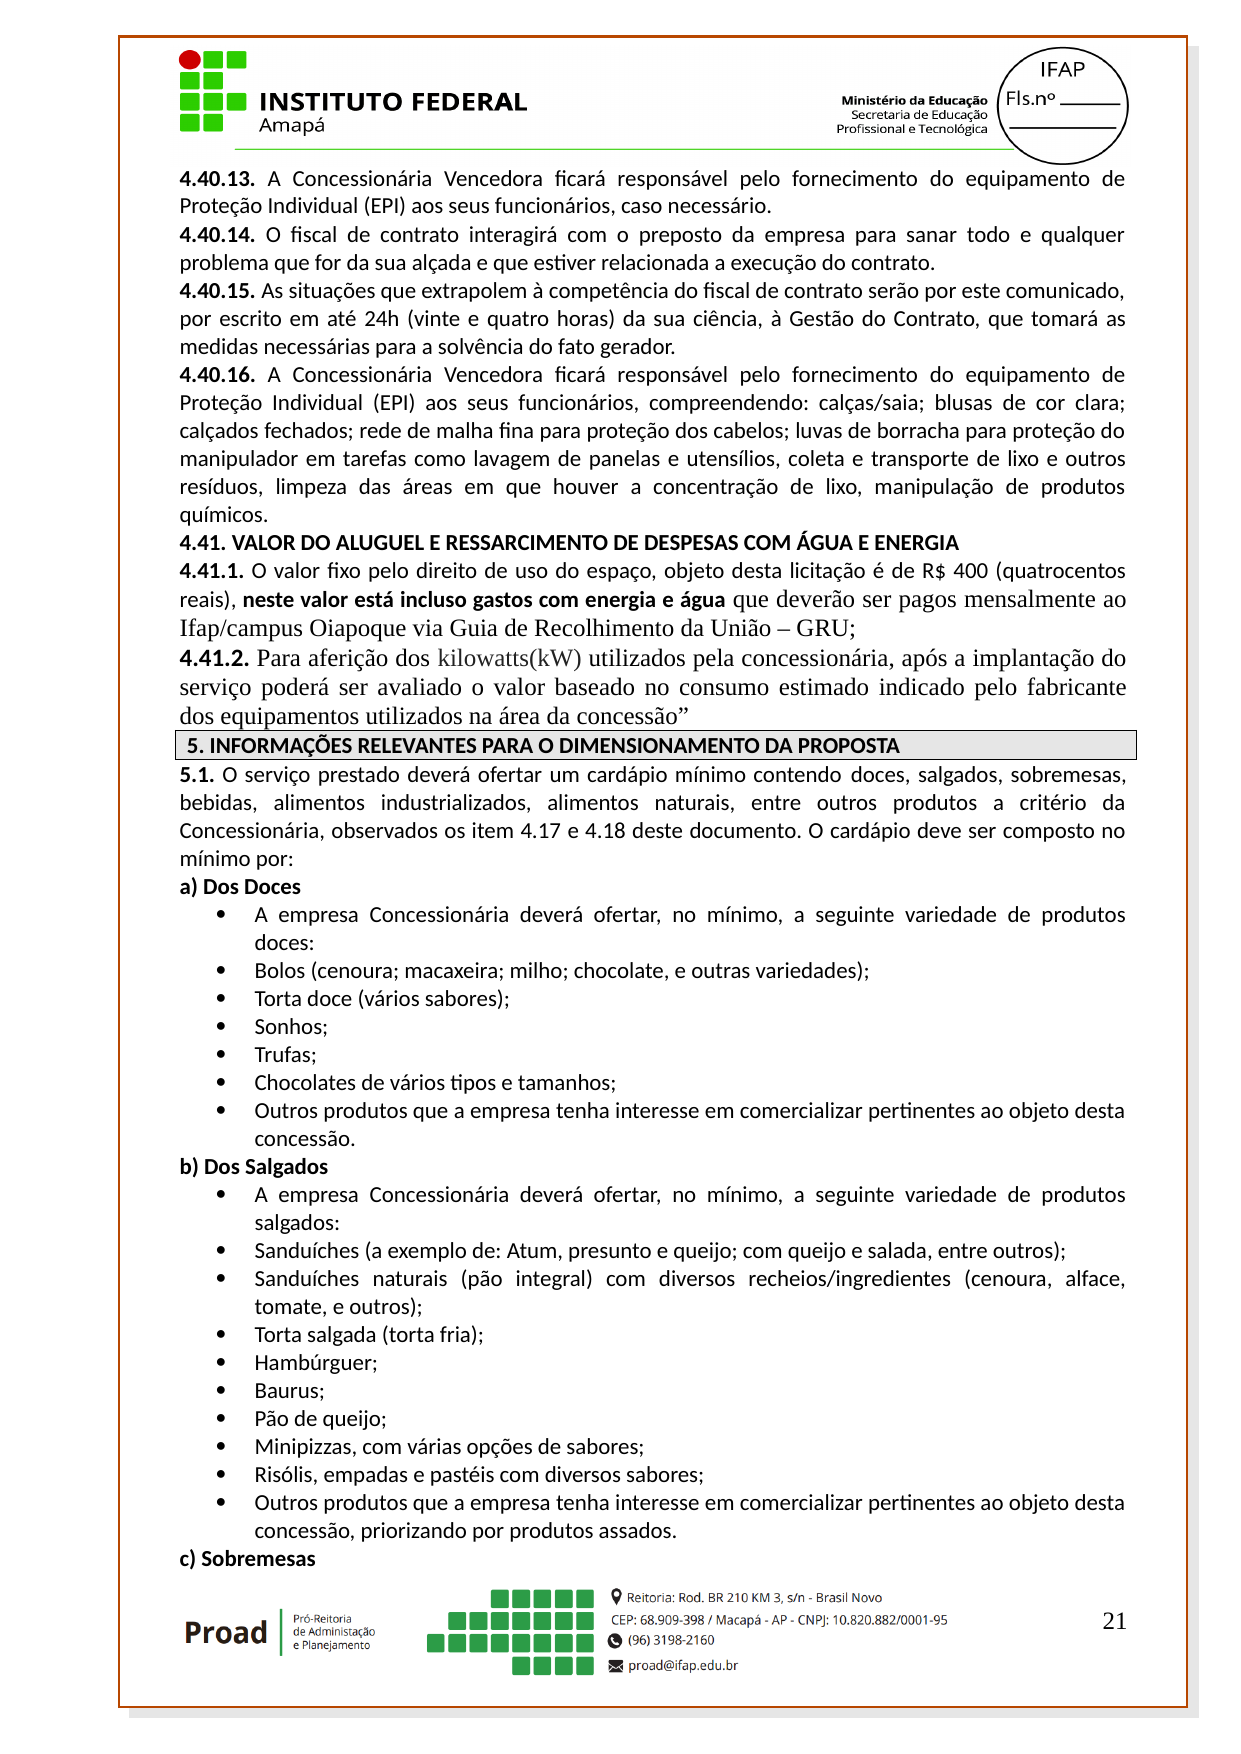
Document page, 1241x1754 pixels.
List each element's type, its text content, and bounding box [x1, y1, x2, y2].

list Risólis, empadas e pastéis com diversos sabores; [217, 1460, 1127, 1488]
text b) Dos Salgados [179, 1152, 1127, 1180]
list Outros produtos que a empresa tenha interesse em comercializar pertinentes ao objeto desta concessão, priorizando por produtos assados. [217, 1488, 1127, 1544]
text 5.1. O serviço prestado deverá ofertar um cardápio mínimo contendo doces, salgados, sobremesas, bebidas, alimentos industrializados, alimentos naturais, entre outros produtos a critério da Concessionária, observados os item 4.17 e 4.18 deste documento. O cardápio deve ser composto no mínimo por: [179, 760, 1127, 872]
list Hambúrguer; [217, 1348, 1127, 1376]
text 4.40.15. As situações que extrapolem à competência do fiscal de contrato serão por este comunicado, por escrito em até 24h (vinte e quatro horas) da sua ciência, à Gestão do Contrato, que tomará as medidas necessárias para a solvência do fato gerador. [179, 276, 1127, 360]
list A empresa Concessionária deverá ofertar, no mínimo, a seguinte variedade de produtos salgados: [217, 1180, 1127, 1236]
text a) Dos Doces [179, 872, 1127, 900]
picture [169, 45, 1131, 167]
list Sanduíches naturais (pão integral) com diversos recheios/ingredientes (cenoura, alface, tomate, e outros); [217, 1264, 1127, 1320]
list Outros produtos que a empresa tenha interesse em comercializar pertinentes ao objeto desta concessão. [217, 1096, 1127, 1152]
list Baurus; [217, 1376, 1127, 1404]
text 4.41. VALOR DO ALUGUEL E RESSARCIMENTO DE DESPESAS COM ÁGUA E ENERGIA [179, 528, 1127, 556]
list Trufas; [217, 1040, 1127, 1068]
list Minipizzas, com várias opções de sabores; [217, 1432, 1127, 1460]
text 4.41.2. Para aferição dos kilowatts(kW) utilizados pela concessionária, após a implantação do serviço poderá ser avaliado o valor baseado no consumo estimado indicado pelo fabricante dos equipamentos utilizados na área da concessão” [179, 642, 1127, 730]
text 4.40.16. A Concessionária Vencedora ficará responsável pelo fornecimento do equipamento de Proteção Individual (EPI) aos seus funcionários, compreendendo: calças/saia; blusas de cor clara; calçados fechados; rede de malha fina para proteção dos cabelos; luvas de borracha para proteção do manipulador em tarefas como lavagem de panelas e utensílios, coleta e transporte de lixo e outros resíduos, limpeza das áreas em que houver a concentração de lixo, manipulação de produtos químicos. [179, 360, 1127, 528]
list Pão de queijo; [217, 1404, 1127, 1432]
list Torta salgada (torta fria); [217, 1320, 1127, 1348]
list Bolos (cenoura; macaxeira; milho; chocolate, e outras variedades); [217, 956, 1127, 984]
list Sanduíches (a exemplo de: Atum, presunto e queijo; com queijo e salada, entre outros); [217, 1236, 1127, 1264]
list Chocolates de vários tipos e tamanhos; [217, 1068, 1127, 1096]
text 4.40.14. O fiscal de contrato interagirá com o preposto da empresa para sanar todo e qualquer problema que for da sua alçada e que estiver relacionada a execução do contrato. [179, 220, 1127, 276]
list A empresa Concessionária deverá ofertar, no mínimo, a seguinte variedade de produtos doces: [217, 900, 1127, 956]
text c) Sobremesas [179, 1544, 1127, 1572]
picture [181, 1579, 1059, 1681]
list Sonhos; [217, 1012, 1127, 1040]
text 4.40.13. A Concessionária Vencedora ficará responsável pelo fornecimento do equipamento de Proteção Individual (EPI) aos seus funcionários, caso necessário. [179, 167, 1127, 220]
table_header 5. INFORMAÇÕES RELEVANTES PARA O DIMENSIONAMENTO DA PROPOSTA [176, 731, 1136, 759]
text 4.41.1. O valor fixo pelo direito de uso do espaço, objeto desta licitação é de R$ 400 (quatrocentos reais), neste valor está incluso gastos com energia e água que deverão ser pagos mensalmente ao Ifap/campus Oiapoque via Guia de Recolhimento da União – GRU; [179, 556, 1127, 642]
list Torta doce (vários sabores); [217, 984, 1127, 1012]
